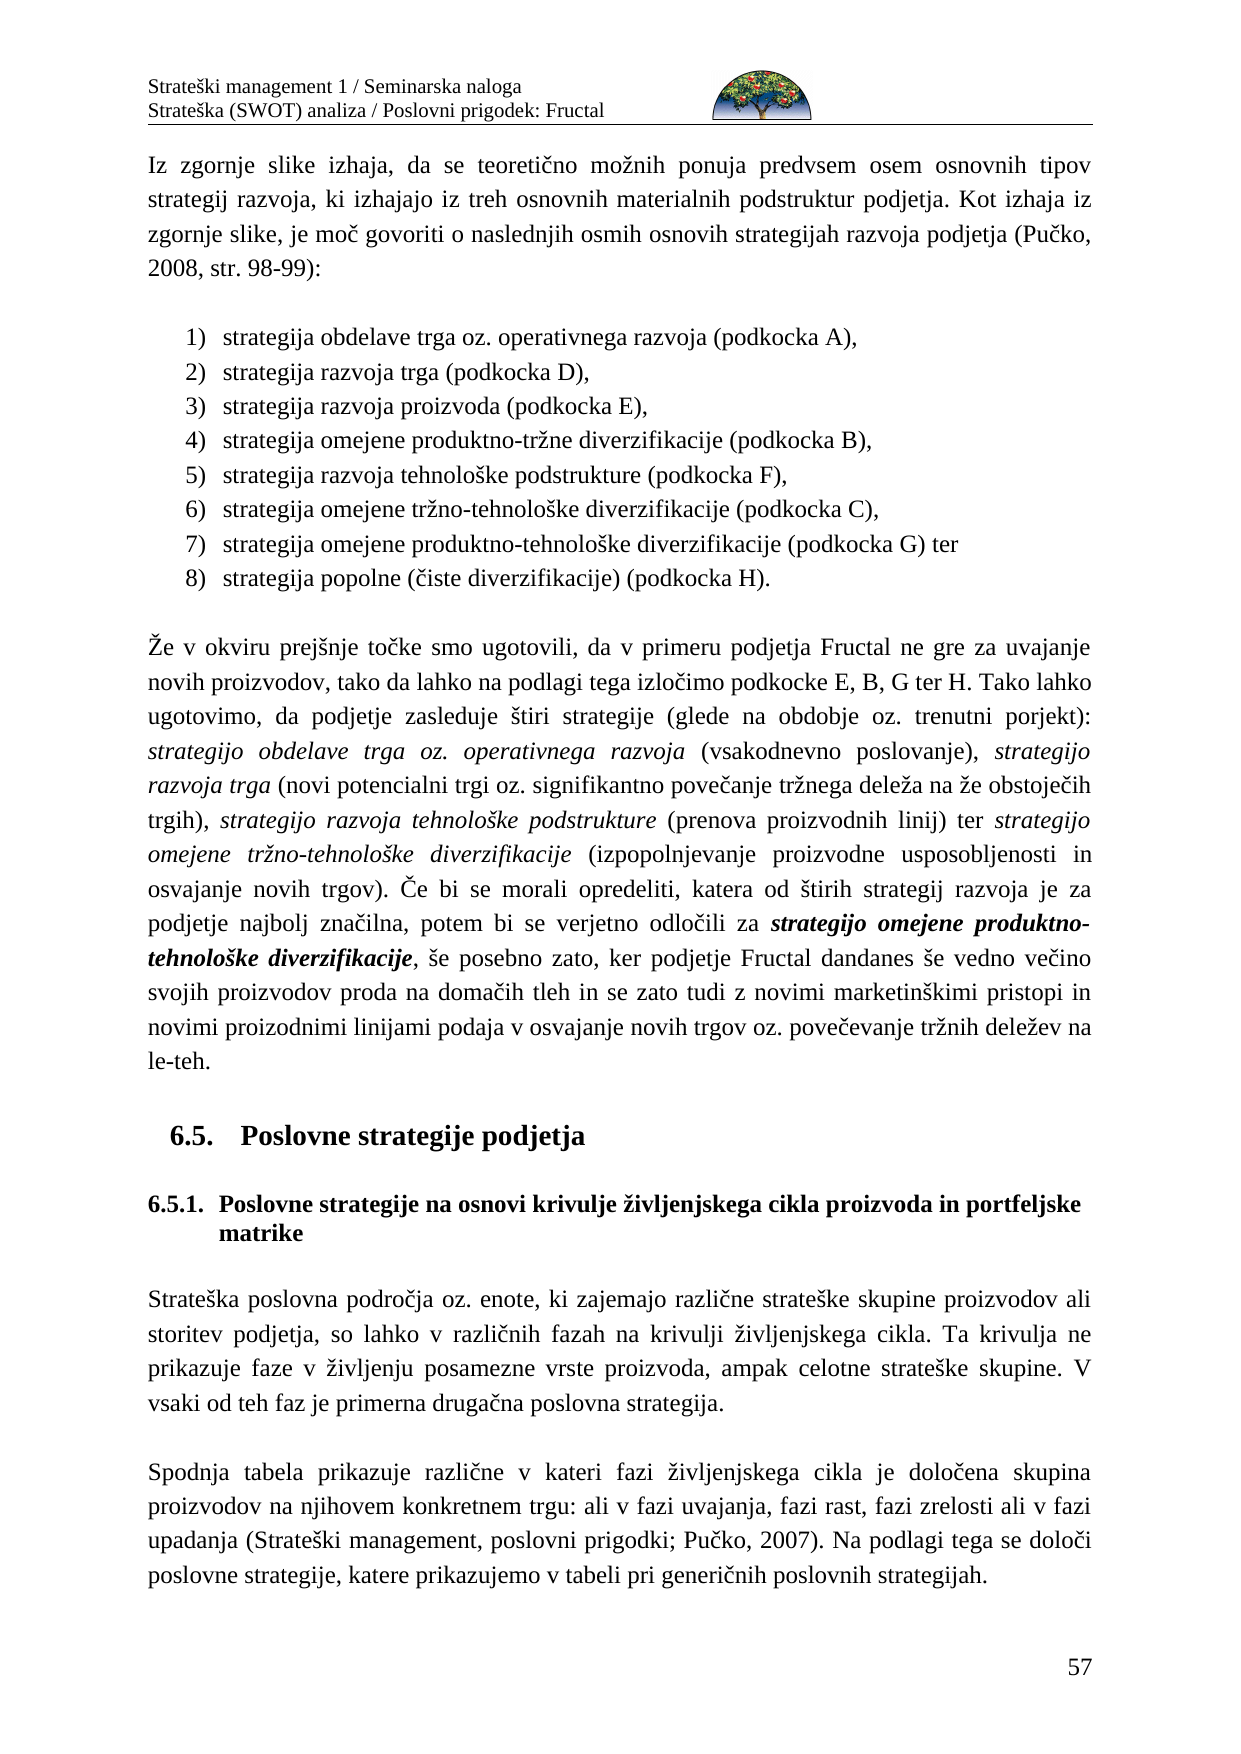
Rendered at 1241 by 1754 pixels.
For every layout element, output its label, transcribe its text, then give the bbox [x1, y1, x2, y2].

list strategija popolne (čiste diverzifikacije) (podkocka H). [185, 563, 1093, 592]
list strategija obdelave trga oz. operativnega razvoja (podkocka A), [185, 322, 1093, 351]
list strategija razvoja tehnološke podstrukture (podkocka F), [185, 460, 1093, 489]
text Strateška poslovna področja oz. enote, ki zajemajo različne strateške skupine proizvodov ali storitev podjetja, so lahko v različnih fazah na krivulji življenjskega cikla. Ta krivulja ne prikazuje faze v življenju posamezne vrste proizvoda, ampak celotne strateške skupine. V vsaki od teh faz je primerna drugačna poslovna strategija. [148, 1284, 1093, 1416]
text Že v okviru prejšnje točke smo ugotovili, da v primeru podjetja Fructal ne gre za uvajanje novih proizvodov, tako da lahko na podlagi tega izločimo podkocke E, B, G ter H. Tako lahko ugotovimo, da podjetje zasleduje štiri strategije (glede na obdobje oz. trenutni porjekt): strategijo obdelave trga oz. operativnega razvoja (vsakodnevno poslovanje), strategijo razvoja trga (novi potencialni trgi oz. signifikantno povečanje tržnega deleža na že obstoječih trgih), strategijo razvoja tehnološke podstrukture (prenova proizvodnih linij) ter strategijo omejene tržno-tehnološke diverzifikacije (izpopolnjevanje proizvodne usposobljenosti in osvajanje novih trgov). Če bi se morali opredeliti, katera od štirih strategij razvoja je za podjetje najbolj značilna, potem bi se verjetno odločili za strategijo omejene produktno-tehnološke diverzifikacije, še posebno zato, ker podjetje Fructal dandanes še vedno večino svojih proizvodov proda na domačih tleh in se zato tudi z novimi marketinškimi pristopi in novimi proizodnimi linijami podaja v osvajanje novih trgov oz. povečevanje tržnih deležev na le-teh. [148, 632, 1093, 1075]
list strategija razvoja trga (podkocka D), [185, 357, 1093, 385]
subtitle Poslovne strategije na osnovi krivulje življenjskega cikla proizvoda in portfeljske matrike [148, 1189, 1093, 1247]
list strategija omejene produktno-tehnološke diverzifikacije (podkocka G) ter [185, 529, 1093, 558]
list strategija omejene tržno-tehnološke diverzifikacije (podkocka C), [185, 494, 1093, 523]
list strategija omejene produktno-tržne diverzifikacije (podkocka B), [185, 426, 1093, 454]
text Spodnja tabela prikazuje različne v kateri fazi življenjskega cikla je določena skupina proizvodov na njihovem konkretnem trgu: ali v fazi uvajanja, fazi rast, fazi zrelosti ali v fazi upadanja (Strateški management, poslovni prigodki; Pučko, 2007). Na podlagi tega se določi poslovne strategije, katere prikazujemo v tabeli pri generičnih poslovnih strategijah. [148, 1457, 1093, 1589]
picture [710, 69, 813, 122]
text Iz zgornje slike izhaja, da se teoretično možnih ponuja predvsem osem osnovnih tipov strategij razvoja, ki izhajajo iz treh osnovnih materialnih podstruktur podjetja. Kot izhaja iz zgornje slike, je moč govoriti o naslednjih osmih osnovih strategijah razvoja podjetja (Pučko, 2008, str. 98-99): [148, 150, 1093, 282]
list strategija razvoja proizvoda (podkocka E), [185, 391, 1093, 420]
subtitle Poslovne strategije podjetja [169, 1118, 1093, 1152]
